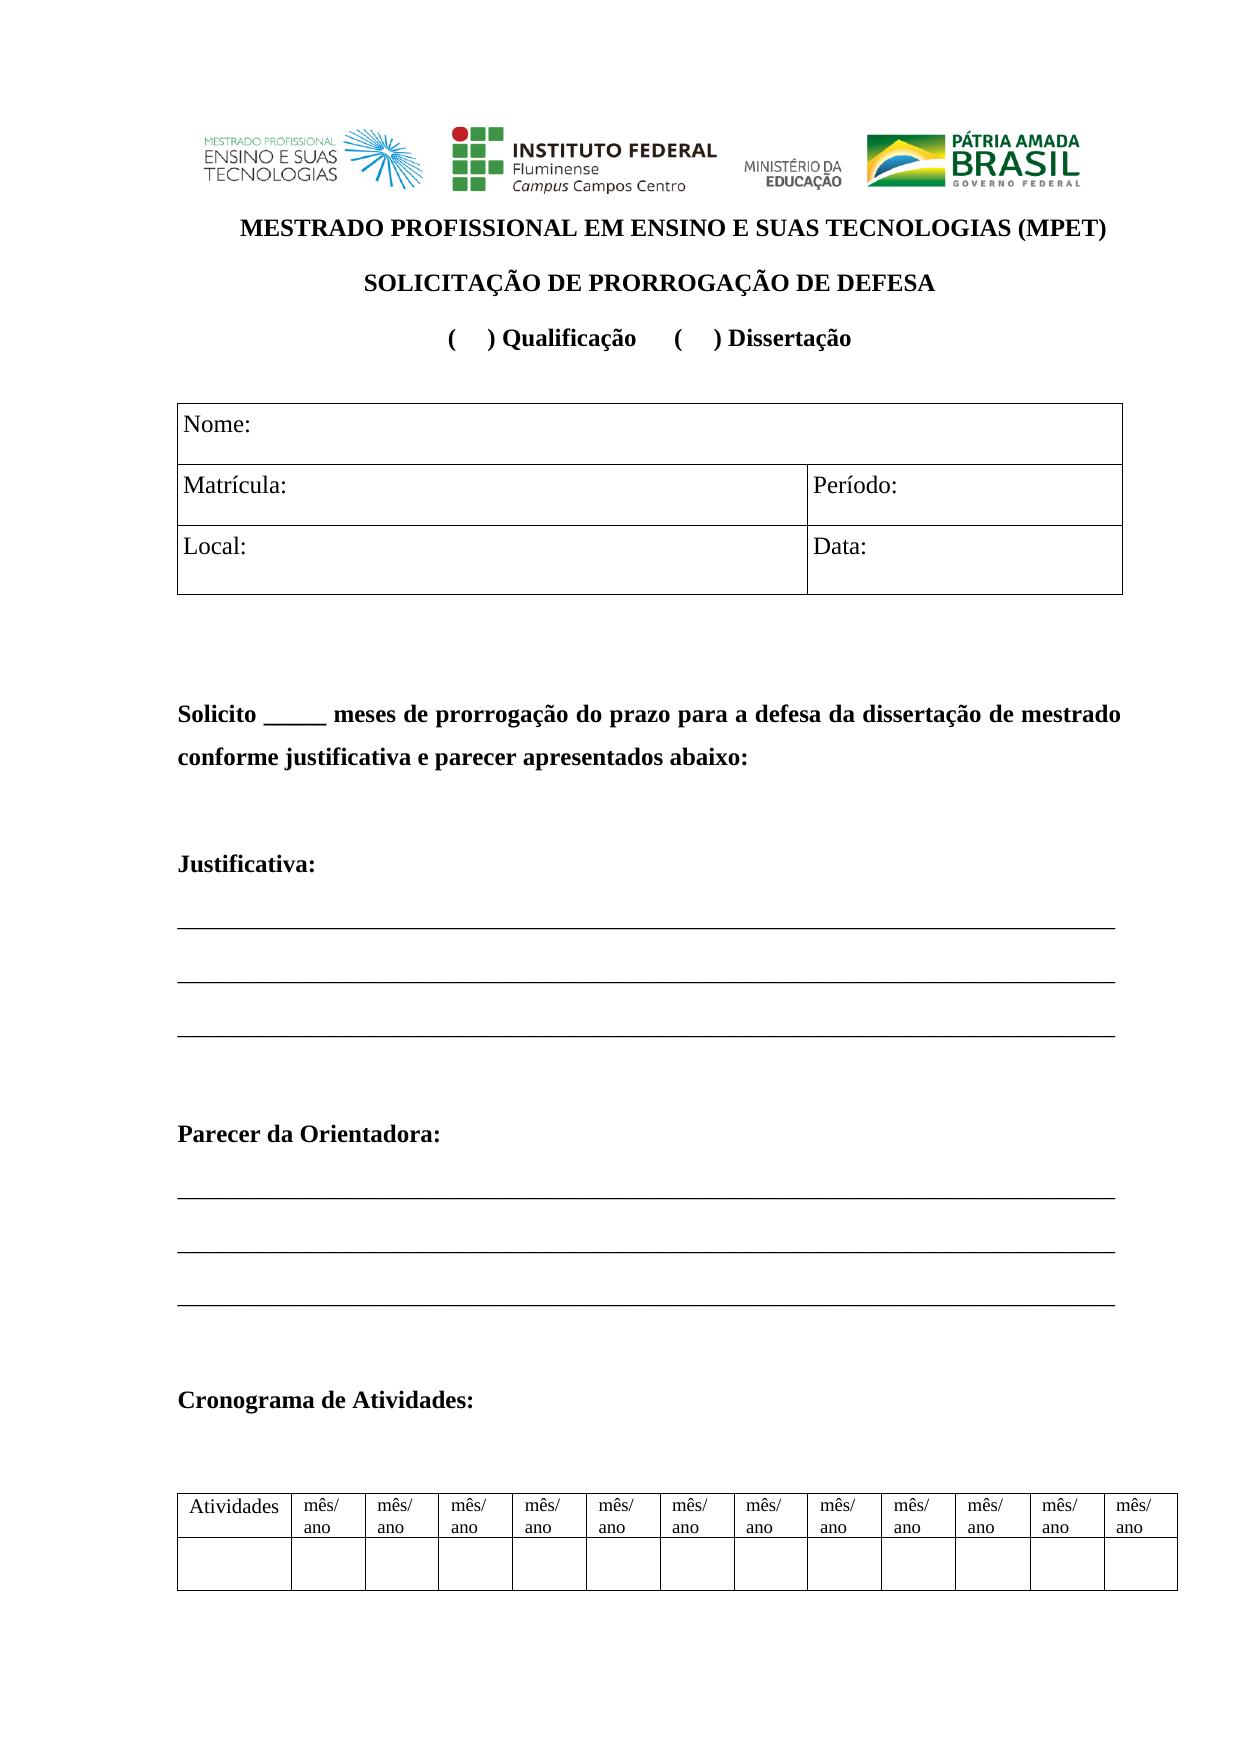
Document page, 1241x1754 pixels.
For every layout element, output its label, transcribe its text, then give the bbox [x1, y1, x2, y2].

table_cell Local: [178, 526, 807, 594]
table_header mês/ano [882, 1494, 955, 1537]
table_cell [439, 1538, 512, 1590]
table_cell Data: [808, 526, 1122, 594]
text ___________________________________________________________________________ [177, 957, 1122, 986]
table_cell [1105, 1538, 1177, 1590]
table_header Atividades [178, 1494, 291, 1537]
picture [177, 118, 1099, 194]
text Cronograma de Atividades: [177, 1385, 1122, 1414]
table_cell Período: [808, 465, 1122, 525]
text Justificativa: [177, 849, 1122, 878]
table_cell [513, 1538, 586, 1590]
text ___________________________________________________________________________ [177, 1227, 1122, 1255]
text ___________________________________________________________________________ [177, 903, 1122, 932]
table_cell [292, 1538, 365, 1590]
table_header mês/ano [1105, 1494, 1177, 1537]
table_header mês/ano [587, 1494, 660, 1537]
table_cell [661, 1538, 734, 1590]
text ___________________________________________________________________________ [177, 1173, 1122, 1201]
table_cell [1031, 1538, 1104, 1590]
table_cell [178, 1538, 291, 1590]
table_header mês/ano [513, 1494, 586, 1537]
table_header mês/ano [661, 1494, 734, 1537]
table_cell [366, 1538, 438, 1590]
text SOLICITAÇÃO DE PRORROGAÇÃO DE DEFESA [177, 268, 1122, 297]
table_cell [808, 1538, 881, 1590]
table_header mês/ano [292, 1494, 365, 1537]
table_header mês/ano [735, 1494, 807, 1537]
text ___________________________________________________________________________ [177, 1011, 1122, 1040]
table_cell [956, 1538, 1030, 1590]
text Parecer da Orientadora: [177, 1119, 1122, 1148]
text Solicito _____ meses de prorrogação do prazo para a defesa da dissertação de mestrado conforme justificativa e parecer apresentados abaixo: [177, 699, 1122, 771]
text MESTRADO PROFISSIONAL EM ENSINO E SUAS TECNOLOGIAS (MPET) [177, 213, 1122, 242]
table_header mês/ano [808, 1494, 881, 1537]
table_header mês/ano [439, 1494, 512, 1537]
table_header mês/ano [366, 1494, 438, 1537]
table_cell Matrícula: [178, 465, 807, 525]
table_header Nome: [178, 404, 1122, 464]
table_cell [587, 1538, 660, 1590]
table_header mês/ano [956, 1494, 1030, 1537]
table_cell [882, 1538, 955, 1590]
table_cell [735, 1538, 807, 1590]
text ___________________________________________________________________________ [177, 1280, 1122, 1309]
table_header mês/ano [1031, 1494, 1104, 1537]
text ( ) Qualificação ( ) Dissertação [177, 323, 1122, 352]
